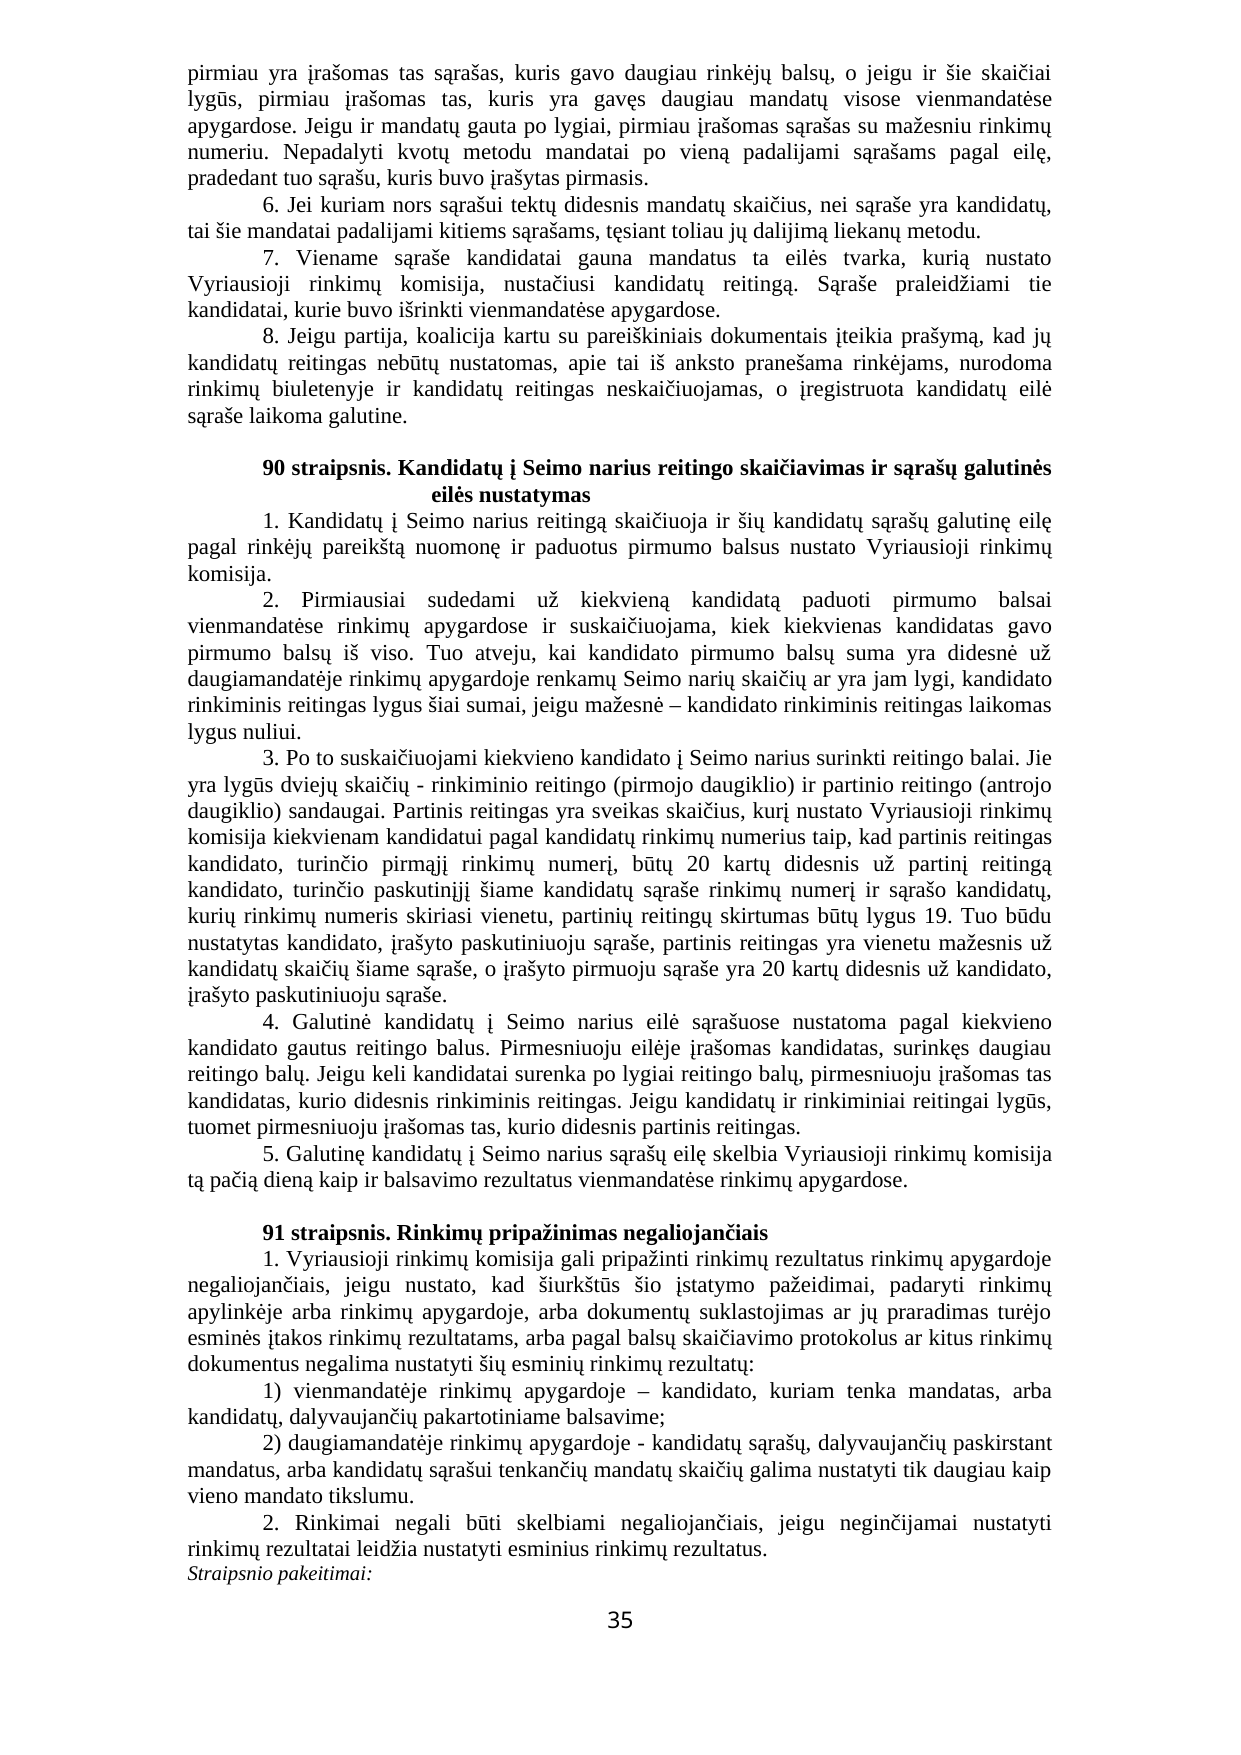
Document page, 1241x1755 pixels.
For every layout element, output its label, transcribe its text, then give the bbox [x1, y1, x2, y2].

text 4. Galutinė kandidatų į Seimo narius eilė sąrašuose nustatoma pagal kiekvieno kandidato gautus reitingo balus. Pirmesniuoju eilėje įrašomas kandidatas, surinkęs daugiau reitingo balų. Jeigu keli kandidatai surenka po lygiai reitingo balų, pirmesniuoju įrašomas tas kandidatas, kurio didesnis rinkiminis reitingas. Jeigu kandidatų ir rinkiminiai reitingai lygūs, tuomet pirmesniuoju įrašomas tas, kurio didesnis partinis reitingas. [187, 1008, 1053, 1139]
text 8. Jeigu partija, koalicija kartu su pareiškiniais dokumentais įteikia prašymą, kad jų kandidatų reitingas nebūtų nustatomas, apie tai iš anksto pranešama rinkėjams, nurodoma rinkimų biuletenyje ir kandidatų reitingas neskaičiuojamas, o įregistruota kandidatų eilė sąraše laikoma galutine. [187, 323, 1053, 428]
text 2) daugiamandatėje rinkimų apygardoje - kandidatų sąrašų, dalyvaujančių paskirstant mandatus, arba kandidatų sąrašui tenkančių mandatų skaičių galima nustatyti tik daugiau kaip vieno mandato tikslumu. [187, 1429, 1053, 1508]
text 1) vienmandatėje rinkimų apygardoje – kandidato, kuriam tenka mandatas, arba kandidatų, dalyvaujančių pakartotiniame balsavime; [187, 1377, 1053, 1429]
text 6. Jei kuriam nors sąrašui tektų didesnis mandatų skaičius, nei sąraše yra kandidatų, tai šie mandatai padalijami kitiems sąrašams, tęsiant toliau jų dalijimą liekanų metodu. [187, 191, 1053, 243]
text 5. Galutinę kandidatų į Seimo narius sąrašų eilę skelbia Vyriausioji rinkimų komisija tą pačią dieną kaip ir balsavimo rezultatus vienmandatėse rinkimų apygardose. [187, 1139, 1053, 1192]
subtitle 91 straipsnis. Rinkimų pripažinimas negaliojančiais [187, 1219, 1053, 1245]
text 2. Pirmiausiai sudedami už kiekvieną kandidatą paduoti pirmumo balsai vienmandatėse rinkimų apygardose ir suskaičiuojama, kiek kiekvienas kandidatas gavo pirmumo balsų iš viso. Tuo atveju, kai kandidato pirmumo balsų suma yra didesnė už daugiamandatėje rinkimų apygardoje renkamų Seimo narių skaičių ar yra jam lygi, kandidato rinkiminis reitingas lygus šiai sumai, jeigu mažesnė – kandidato rinkiminis reitingas laikomas lygus nuliui. [187, 586, 1053, 744]
subtitle 90 straipsnis. Kandidatų į Seimo narius reitingo skaičiavimas ir sąrašų galutinės eilės nustatymas [262, 454, 1053, 507]
text 3. Po to suskaičiuojami kiekvieno kandidato į Seimo narius surinkti reitingo balai. Jie yra lygūs dviejų skaičių - rinkiminio reitingo (pirmojo daugiklio) ir partinio reitingo (antrojo daugiklio) sandaugai. Partinis reitingas yra sveikas skaičius, kurį nustato Vyriausioji rinkimų komisija kiekvienam kandidatui pagal kandidatų rinkimų numerius taip, kad partinis reitingas kandidato, turinčio pirmąjį rinkimų numerį, būtų 20 kartų didesnis už partinį reitingą kandidato, turinčio paskutinįjį šiame kandidatų sąraše rinkimų numerį ir sąrašo kandidatų, kurių rinkimų numeris skiriasi vienetu, partinių reitingų skirtumas būtų lygus 19. Tuo būdu nustatytas kandidato, įrašyto paskutiniuoju sąraše, partinis reitingas yra vienetu mažesnis už kandidatų skaičių šiame sąraše, o įrašyto pirmuoju sąraše yra 20 kartų didesnis už kandidato, įrašyto paskutiniuoju sąraše. [187, 744, 1053, 1008]
text Straipsnio pakeitimai: [187, 1561, 1053, 1585]
text 7. Viename sąraše kandidatai gauna mandatus ta eilės tvarka, kurią nustato Vyriausioji rinkimų komisija, nustačiusi kandidatų reitingą. Sąraše praleidžiami tie kandidatai, kurie buvo išrinkti vienmandatėse apygardose. [187, 243, 1053, 323]
text 2. Rinkimai negali būti skelbiami negaliojančiais, jeigu neginčijamai nustatyti rinkimų rezultatai leidžia nustatyti esminius rinkimų rezultatus. [187, 1508, 1053, 1561]
text 1. Kandidatų į Seimo narius reitingą skaičiuoja ir šių kandidatų sąrašų galutinę eilę pagal rinkėjų pareikštą nuomonę ir paduotus pirmumo balsus nustato Vyriausioji rinkimų komisija. [187, 507, 1053, 586]
text 1. Vyriausioji rinkimų komisija gali pripažinti rinkimų rezultatus rinkimų apygardoje negaliojančiais, jeigu nustato, kad šiurkštūs šio įstatymo pažeidimai, padaryti rinkimų apylinkėje arba rinkimų apygardoje, arba dokumentų suklastojimas ar jų praradimas turėjo esminės įtakos rinkimų rezultatams, arba pagal balsų skaičiavimo protokolus ar kitus rinkimų dokumentus negalima nustatyti šių esminių rinkimų rezultatų: [187, 1245, 1053, 1377]
text pirmiau yra įrašomas tas sąrašas, kuris gavo daugiau rinkėjų balsų, o jeigu ir šie skaičiai lygūs, pirmiau įrašomas tas, kuris yra gavęs daugiau mandatų visose vienmandatėse apygardose. Jeigu ir mandatų gauta po lygiai, pirmiau įrašomas sąrašas su mažesniu rinkimų numeriu. Nepadalyti kvotų metodu mandatai po vieną padalijami sąrašams pagal eilę, pradedant tuo sąrašu, kuris buvo įrašytas pirmasis. [187, 59, 1053, 191]
